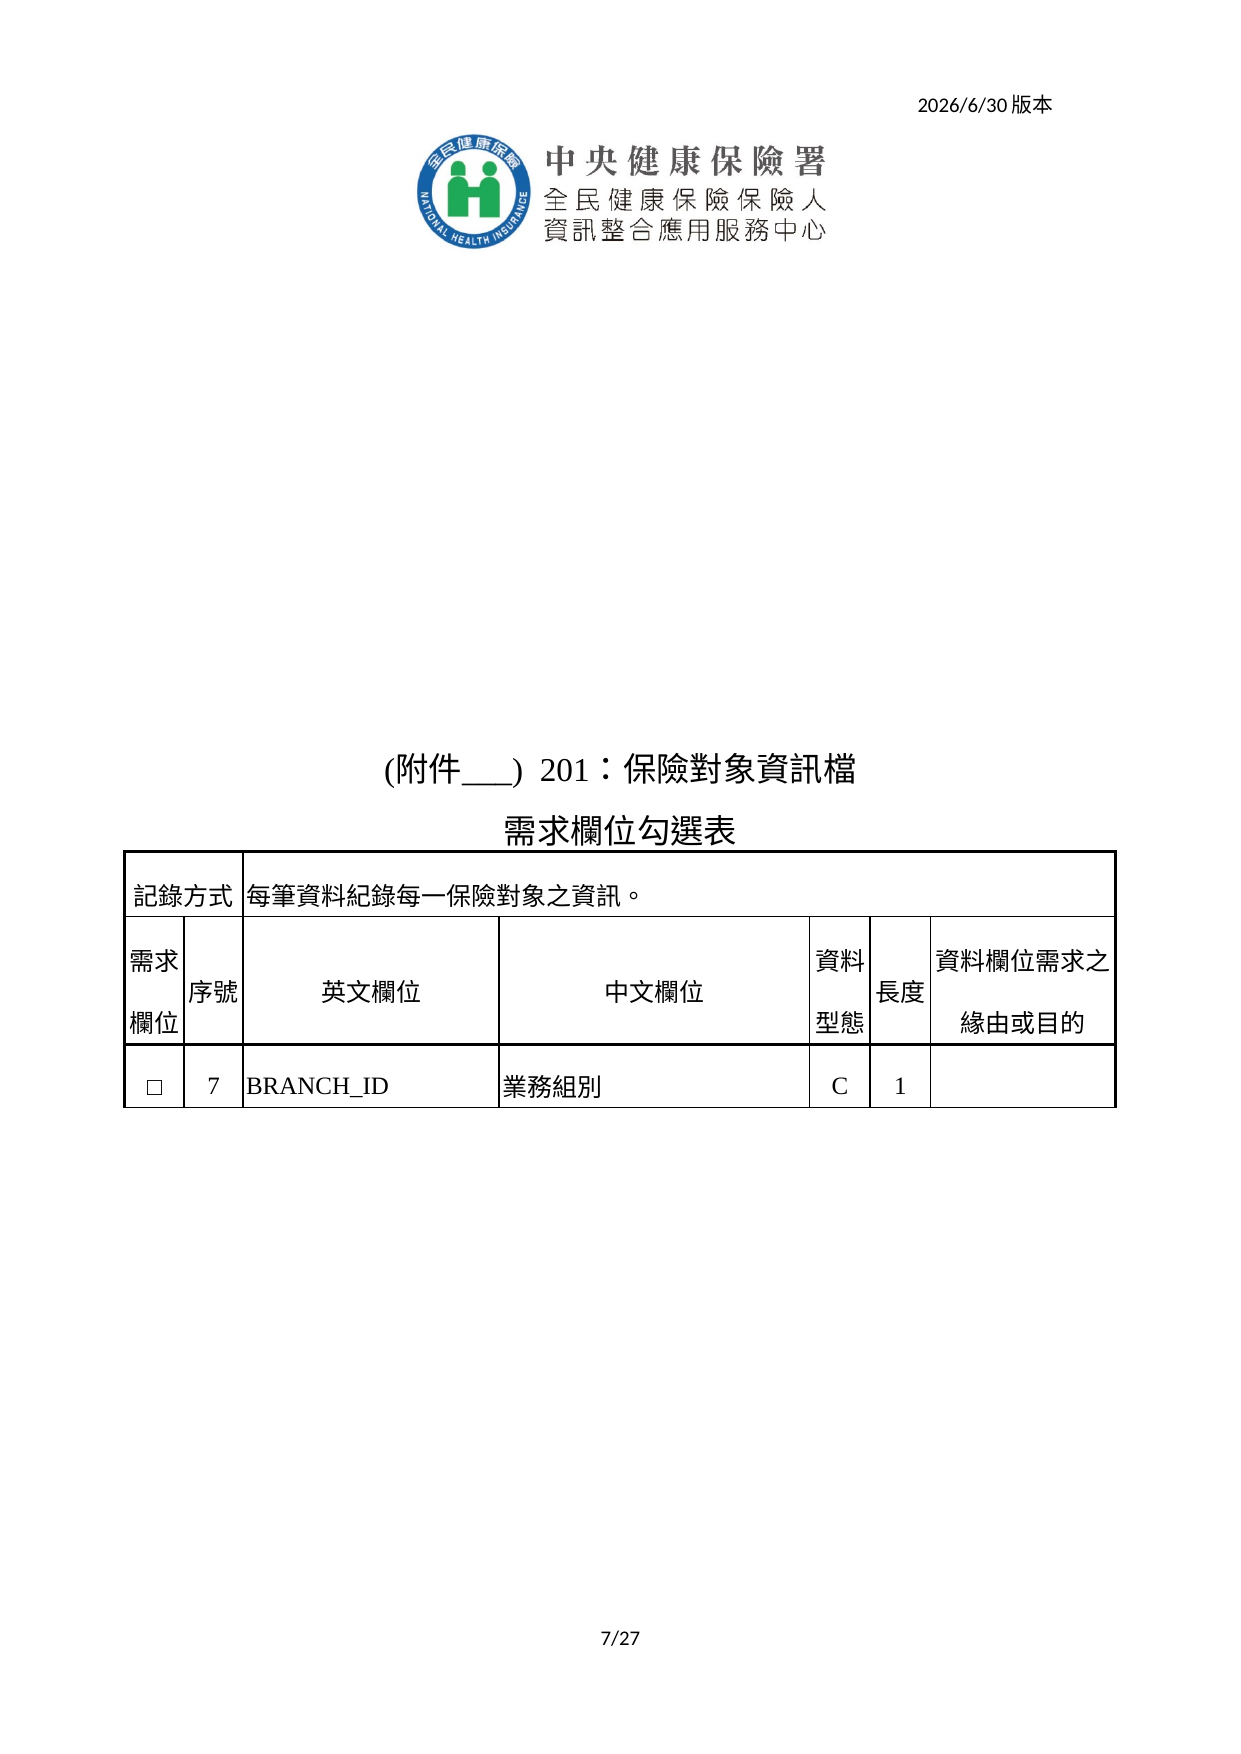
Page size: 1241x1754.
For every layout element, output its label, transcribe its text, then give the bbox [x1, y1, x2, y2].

table_cell 序號 [185, 917, 242, 1042]
table_cell □ [126, 1046, 183, 1106]
table_cell 記錄方式 [126, 853, 242, 916]
table_cell C [810, 1046, 869, 1106]
table_cell 資料型態 [810, 917, 869, 1042]
table_cell 長度 [871, 917, 930, 1042]
table_cell [931, 1046, 1114, 1106]
table_header (附件___) 201：保險對象資訊檔 需求欄位勾選表 [125, 725, 1116, 850]
table_cell 1 [871, 1046, 930, 1106]
table_cell 7 [185, 1046, 242, 1106]
table_cell 每筆資料紀錄每一保險對象之資訊。 [244, 853, 1114, 916]
table_cell 需求欄位 [126, 917, 183, 1042]
table_cell 業務組別 [500, 1046, 809, 1106]
table_cell 中文欄位 [500, 917, 809, 1042]
table_cell BRANCH_ID [244, 1046, 498, 1106]
table_cell 英文欄位 [244, 917, 498, 1042]
table_cell 資料欄位需求之 緣由或目的 [931, 917, 1114, 1042]
